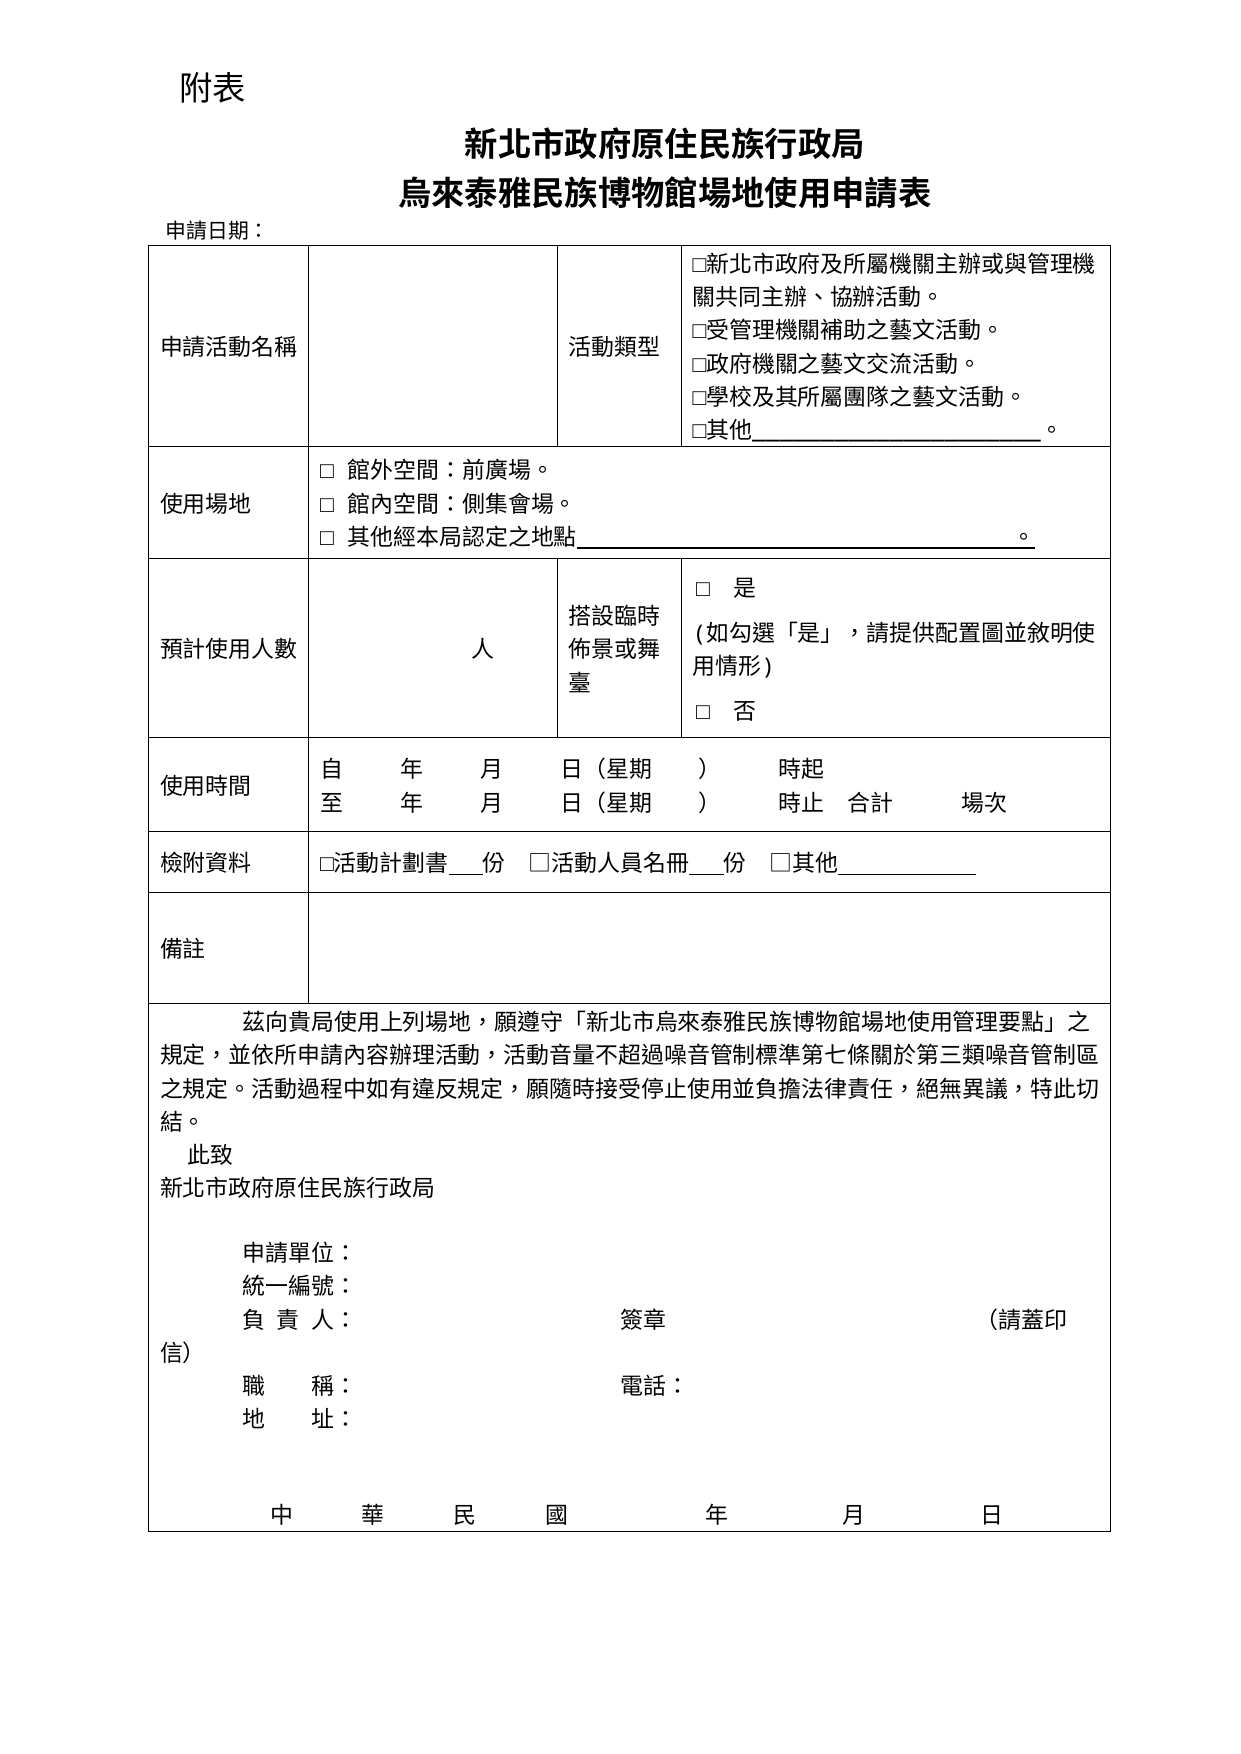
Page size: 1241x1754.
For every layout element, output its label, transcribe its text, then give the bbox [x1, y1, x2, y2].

text [164, 54, 266, 142]
table_cell 搭設臨時 佈景或舞臺 [558, 559, 681, 737]
table_cell 預計使用人數 [149, 559, 308, 737]
table_header [309, 246, 557, 446]
table_cell 使用場地 [149, 447, 308, 558]
table_cell 是 (如勾選「是」，請提供配置圖並敘明使用情形) 否 [682, 559, 1110, 737]
table_cell 使用時間 [149, 738, 308, 831]
table_cell □ 館外空間：前廣場。 □ 館內空間：側集會場。 □ 其他經本局認定之地點 。 [309, 447, 1110, 558]
table_header 申請活動名稱 [149, 246, 308, 446]
table_header □新北市政府及所屬機關主辦或與管理機關共同主辦、協辦活動。 □受管理機關補助之藝文活動。 □政府機關之藝文交流活動。 □學校及其所屬團隊之藝文活動。 □其他_____________________。 [682, 246, 1110, 446]
table_header 活動類型 [558, 246, 681, 446]
text 新北市政府原住民族行政局 [236, 118, 1093, 166]
table_cell 自 年 月 日（星期 ） 時起 至 年 月 日（星期 ） 時止 合計 場次 [309, 738, 1110, 831]
table_cell □活動計劃書 份 □活動人員名冊 份 □其他 [309, 832, 1110, 892]
table_cell 人 [309, 559, 557, 737]
table_cell 檢附資料 [149, 832, 308, 892]
text 申請日期： [165, 214, 1093, 245]
text 附表 [179, 62, 251, 110]
table_cell 備註 [149, 893, 308, 1003]
text 烏來泰雅民族博物館場地使用申請表 [236, 166, 1093, 214]
table_cell 茲向貴局使用上列場地，願遵守「新北市烏來泰雅民族博物館場地使用管理要點」之規定，並依所申請內容辦理活動，活動音量不超過噪音管制標準第七條關於第三類噪音管制區之規定。活動過程中如有違反規定，願隨時接受停止使用並負擔法律責任，絕無異議，特此切結。 此致 新北市政府原住民族行政局 申請單位： 統一編號： 負 責 人： 簽章 （請蓋印信） 職 稱： 電話： 地 址： 中 華 民 國 年 月 日 [149, 1004, 1110, 1531]
table_cell [309, 893, 1110, 1003]
